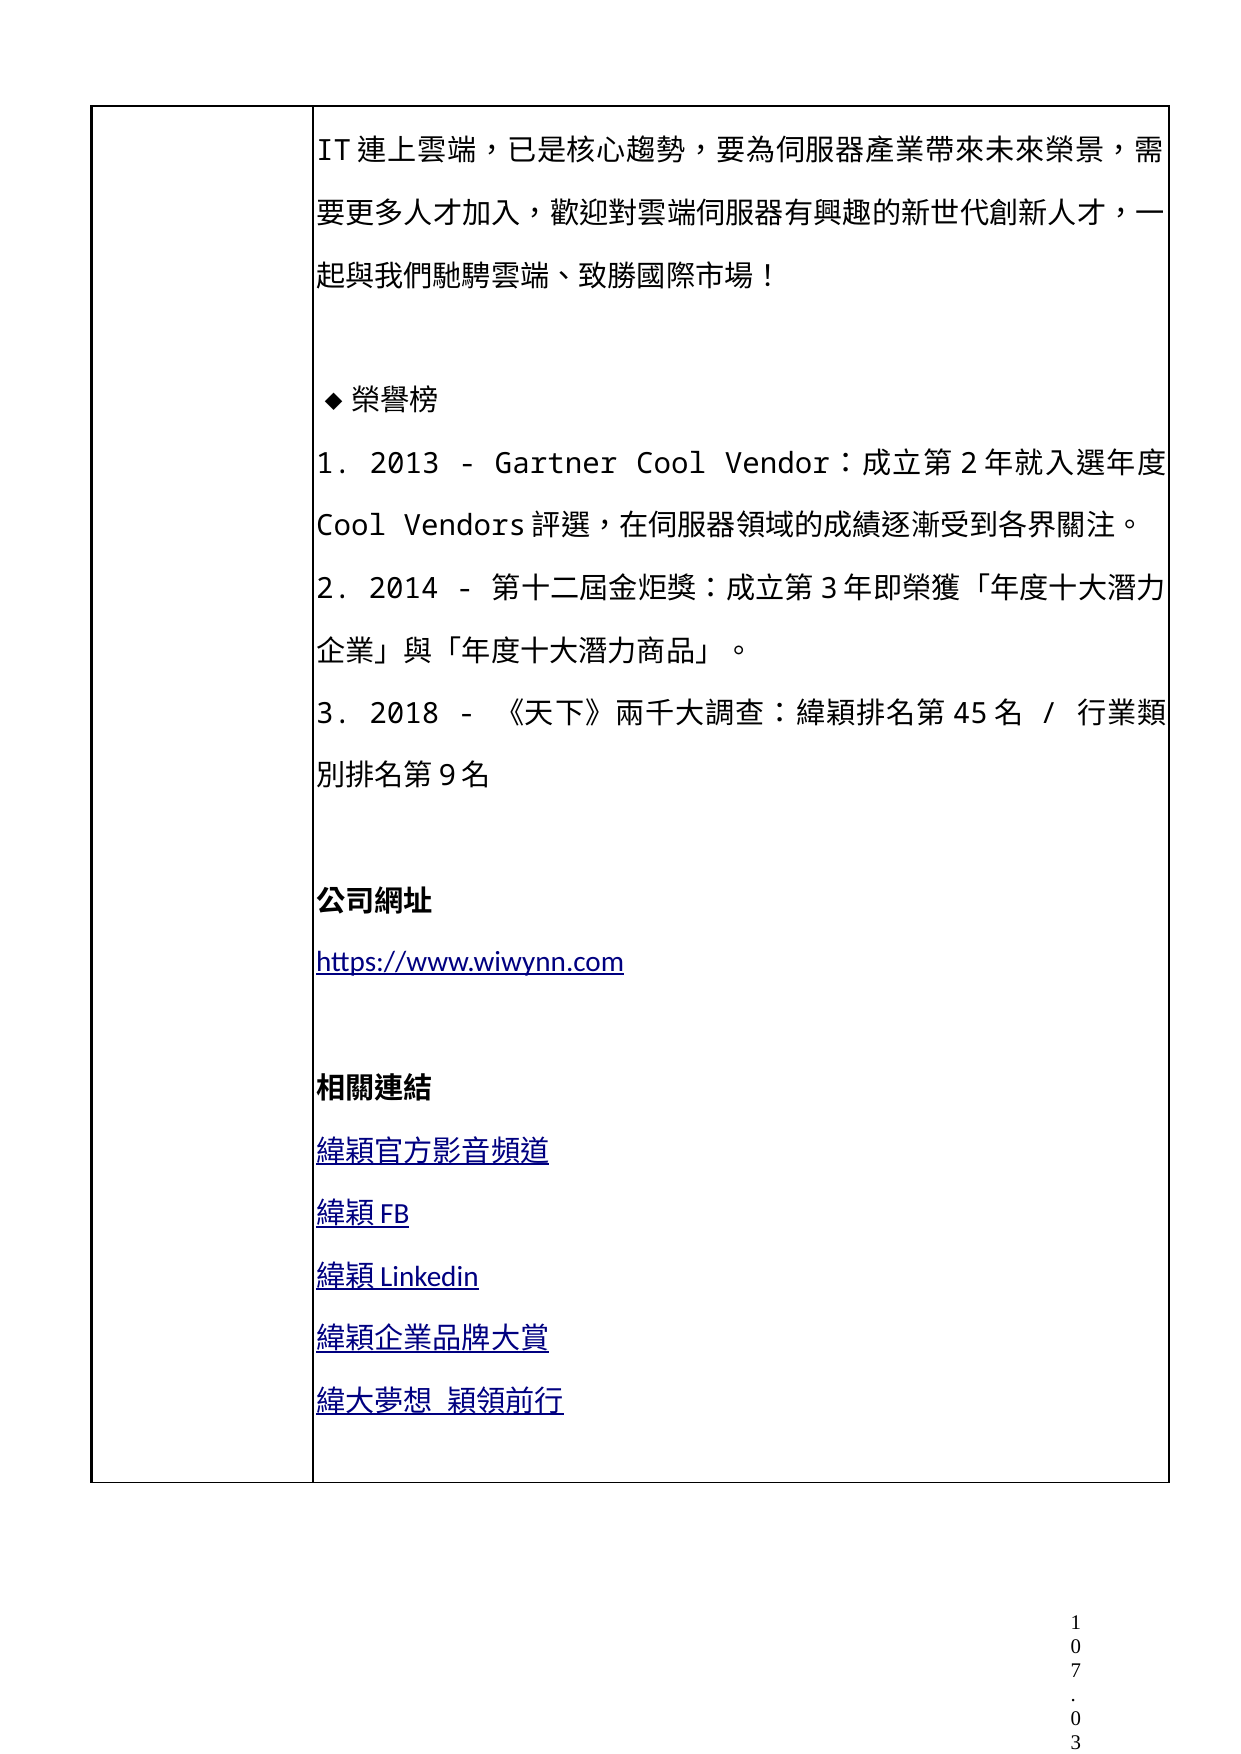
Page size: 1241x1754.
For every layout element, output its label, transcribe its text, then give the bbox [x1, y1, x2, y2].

table_cell [93, 107, 312, 1482]
table_cell IT連上雲端，已是核心趨勢，要為伺服器產業帶來未來榮景，需要更多人才加入，歡迎對雲端伺服器有興趣的新世代創新人才，一起與我們馳騁雲端、致勝國際市場！ ◆榮譽榜 1. 2013 - Gartner Cool Vendor：成立第2年就入選年度Cool Vendors評選，在伺服器領域的成績逐漸受到各界關注。 2. 2014 - 第十二屆金炬獎：成立第3年即榮獲「年度十大潛力企業」與「年度十大潛力商品」。 3. 2018 - 《天下》兩千大調查：緯穎排名第45名 / 行業類別排名第9名 公司網址 https://www.wiwynn.com 相關連結 緯穎官方影音頻道 緯穎FB 緯穎Linkedin 緯穎企業品牌大賞 緯大夢想 穎領前行 [314, 107, 1168, 1482]
